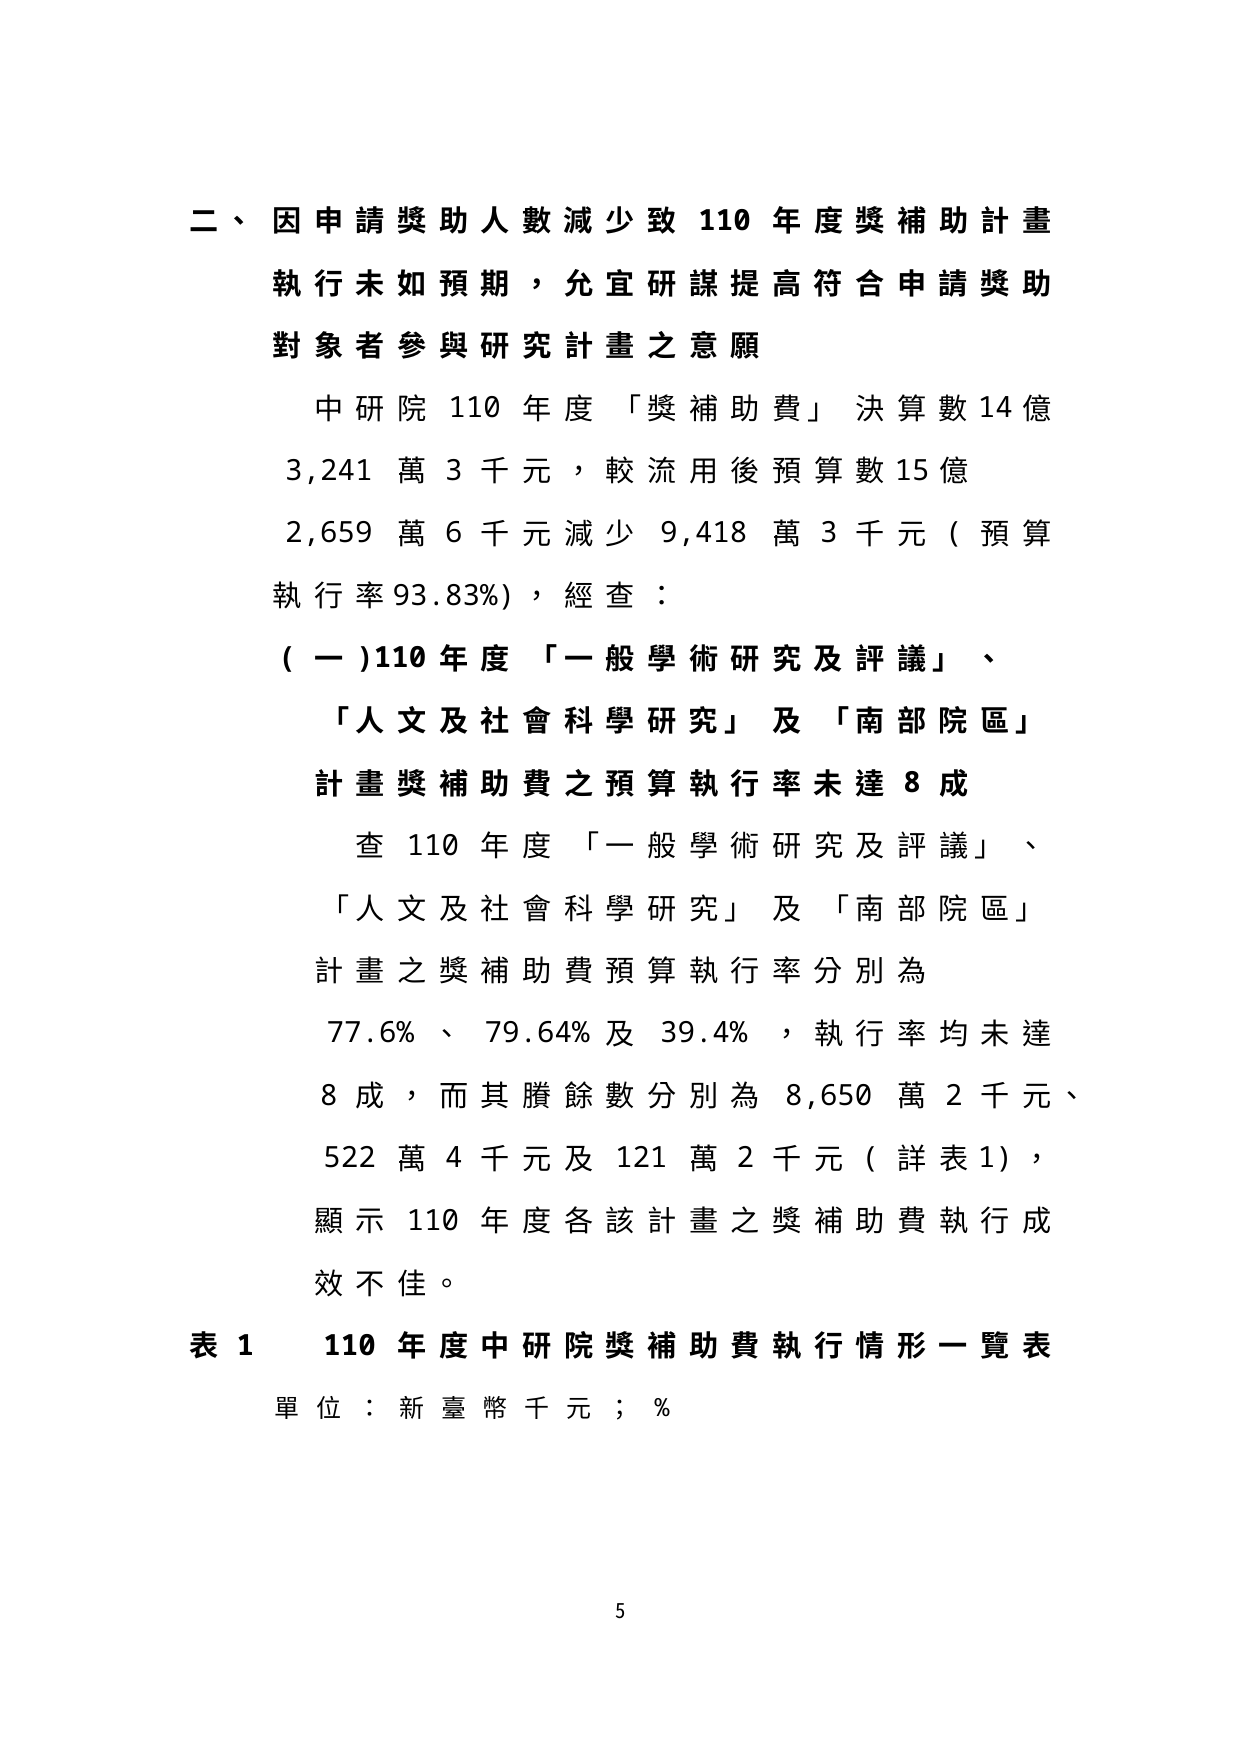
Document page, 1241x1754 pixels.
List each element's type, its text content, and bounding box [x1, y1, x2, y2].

text 中研院110年度「獎補助費」決算數14億3,241萬3千元，較流用後預算數15億2,659萬6千元減少9,418萬3千元(預算執行率93.83%)，經查： [242, 365, 1058, 615]
text (一)110年度「一般學術研究及評議」、「人文及社會科學研究」及「南部院區」計畫獎補助費之預算執行率未達8成 [242, 615, 1058, 802]
text 表1 110年度中研院獎補助費執行情形一覽表 單位：新臺幣千元；% [183, 1302, 1058, 1427]
text 二、因申請獎助人數減少致110年度獎補助計畫執行未如預期，允宜研謀提高符合申請獎助對象者參與研究計畫之意願 [183, 177, 1058, 365]
text 查110年度「一般學術研究及評議」、「人文及社會科學研究」及「南部院區」計畫之獎補助費預算執行率分別為77.6%、79.64%及39.4%，執行率均未達8成，而其賸餘數分別為8,650萬2千元、522萬4千元及121萬2千元(詳表1)，顯示110年度各該計畫之獎補助費執行成效不佳。 [271, 802, 1058, 1302]
